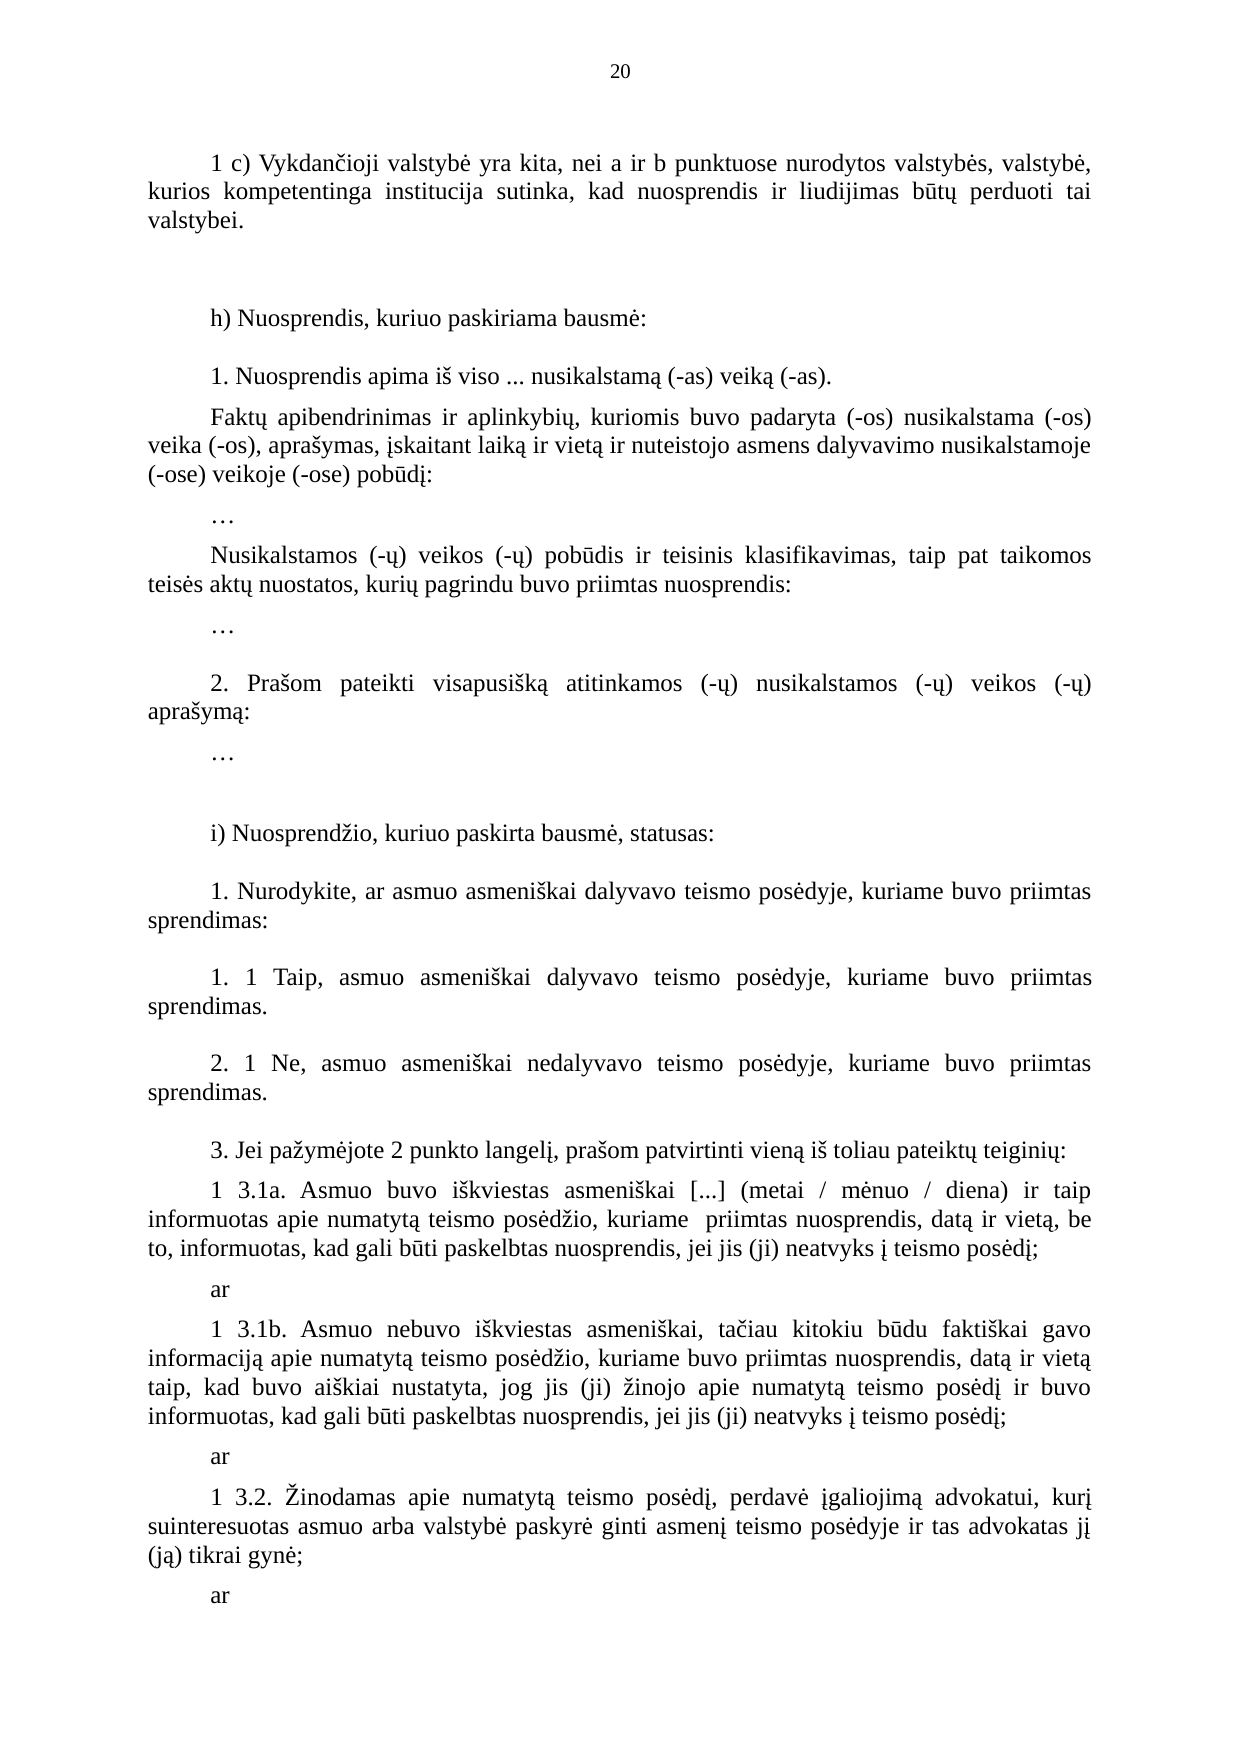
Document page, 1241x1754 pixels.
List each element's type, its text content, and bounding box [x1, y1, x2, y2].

text ar [148, 1274, 1092, 1302]
text  3.2. Žinodamas apie numatytą teismo posėdį, perdavė įgaliojimą advokatui, kurį suinteresuotas asmuo arba valstybė paskyrė ginti asmenį teismo posėdyje ir tas advokatas jį (ją) tikrai gynė; [148, 1482, 1092, 1568]
text 1.  Taip, asmuo asmeniškai dalyvavo teismo posėdyje, kuriame buvo priimtas sprendimas. [148, 962, 1092, 1020]
text ar [148, 1441, 1092, 1470]
text  c) Vykdančioji valstybė yra kita, nei a ir b punktuose nurodytos valstybės, valstybė, kurios kompetentinga institucija sutinka, kad nuosprendis ir liudijimas būtų perduoti tai valstybei. [148, 148, 1092, 234]
text  3.1a. Asmuo buvo iškviestas asmeniškai [...] (metai / mėnuo / diena) ir taip informuotas apie numatytą teismo posėdžio, kuriame priimtas nuosprendis, datą ir vietą, be to, informuotas, kad gali būti paskelbtas nuosprendis, jei jis (ji) neatvyks į teismo posėdį; [148, 1176, 1092, 1262]
text … [148, 737, 1092, 766]
text  3.1b. Asmuo nebuvo iškviestas asmeniškai, tačiau kitokiu būdu faktiškai gavo informaciją apie numatytą teismo posėdžio, kuriame buvo priimtas nuosprendis, datą ir vietą taip, kad buvo aiškiai nustatyta, jog jis (ji) žinojo apie numatytą teismo posėdį ir buvo informuotas, kad gali būti paskelbtas nuosprendis, jei jis (ji) neatvyks į teismo posėdį; [148, 1314, 1092, 1429]
text 1. Nurodykite, ar asmuo asmeniškai dalyvavo teismo posėdyje, kuriame buvo priimtas sprendimas: [148, 876, 1092, 933]
text … [148, 500, 1092, 529]
text 2. Prašom pateikti visapusišką atitinkamos (-ų) nusikalstamos (-ų) veikos (-ų) aprašymą: [148, 668, 1092, 725]
text Faktų apibendrinimas ir aplinkybių, kuriomis buvo padaryta (-os) nusikalstama (-os) veika (-os), aprašymas, įskaitant laiką ir vietą ir nuteistojo asmens dalyvavimo nusikalstamoje (-ose) veikoje (-ose) pobūdį: [148, 402, 1092, 488]
text 1. Nuosprendis apima iš viso ... nusikalstamą (-as) veiką (-as). [148, 361, 1092, 390]
text … [148, 610, 1092, 639]
text Nusikalstamos (-ų) veikos (-ų) pobūdis ir teisinis klasifikavimas, taip pat taikomos teisės aktų nuostatos, kurių pagrindu buvo priimtas nuosprendis: [148, 541, 1092, 598]
text 2.  Ne, asmuo asmeniškai nedalyvavo teismo posėdyje, kuriame buvo priimtas sprendimas. [148, 1048, 1092, 1106]
text 3. Jei pažymėjote 2 punkto langelį, prašom patvirtinti vieną iš toliau pateiktų teiginių: [148, 1135, 1092, 1163]
text i) Nuosprendžio, kuriuo paskirta bausmė, statusas: [148, 818, 1092, 847]
text ar [148, 1580, 1092, 1609]
text h) Nuosprendis, kuriuo paskiriama bausmė: [148, 303, 1092, 332]
